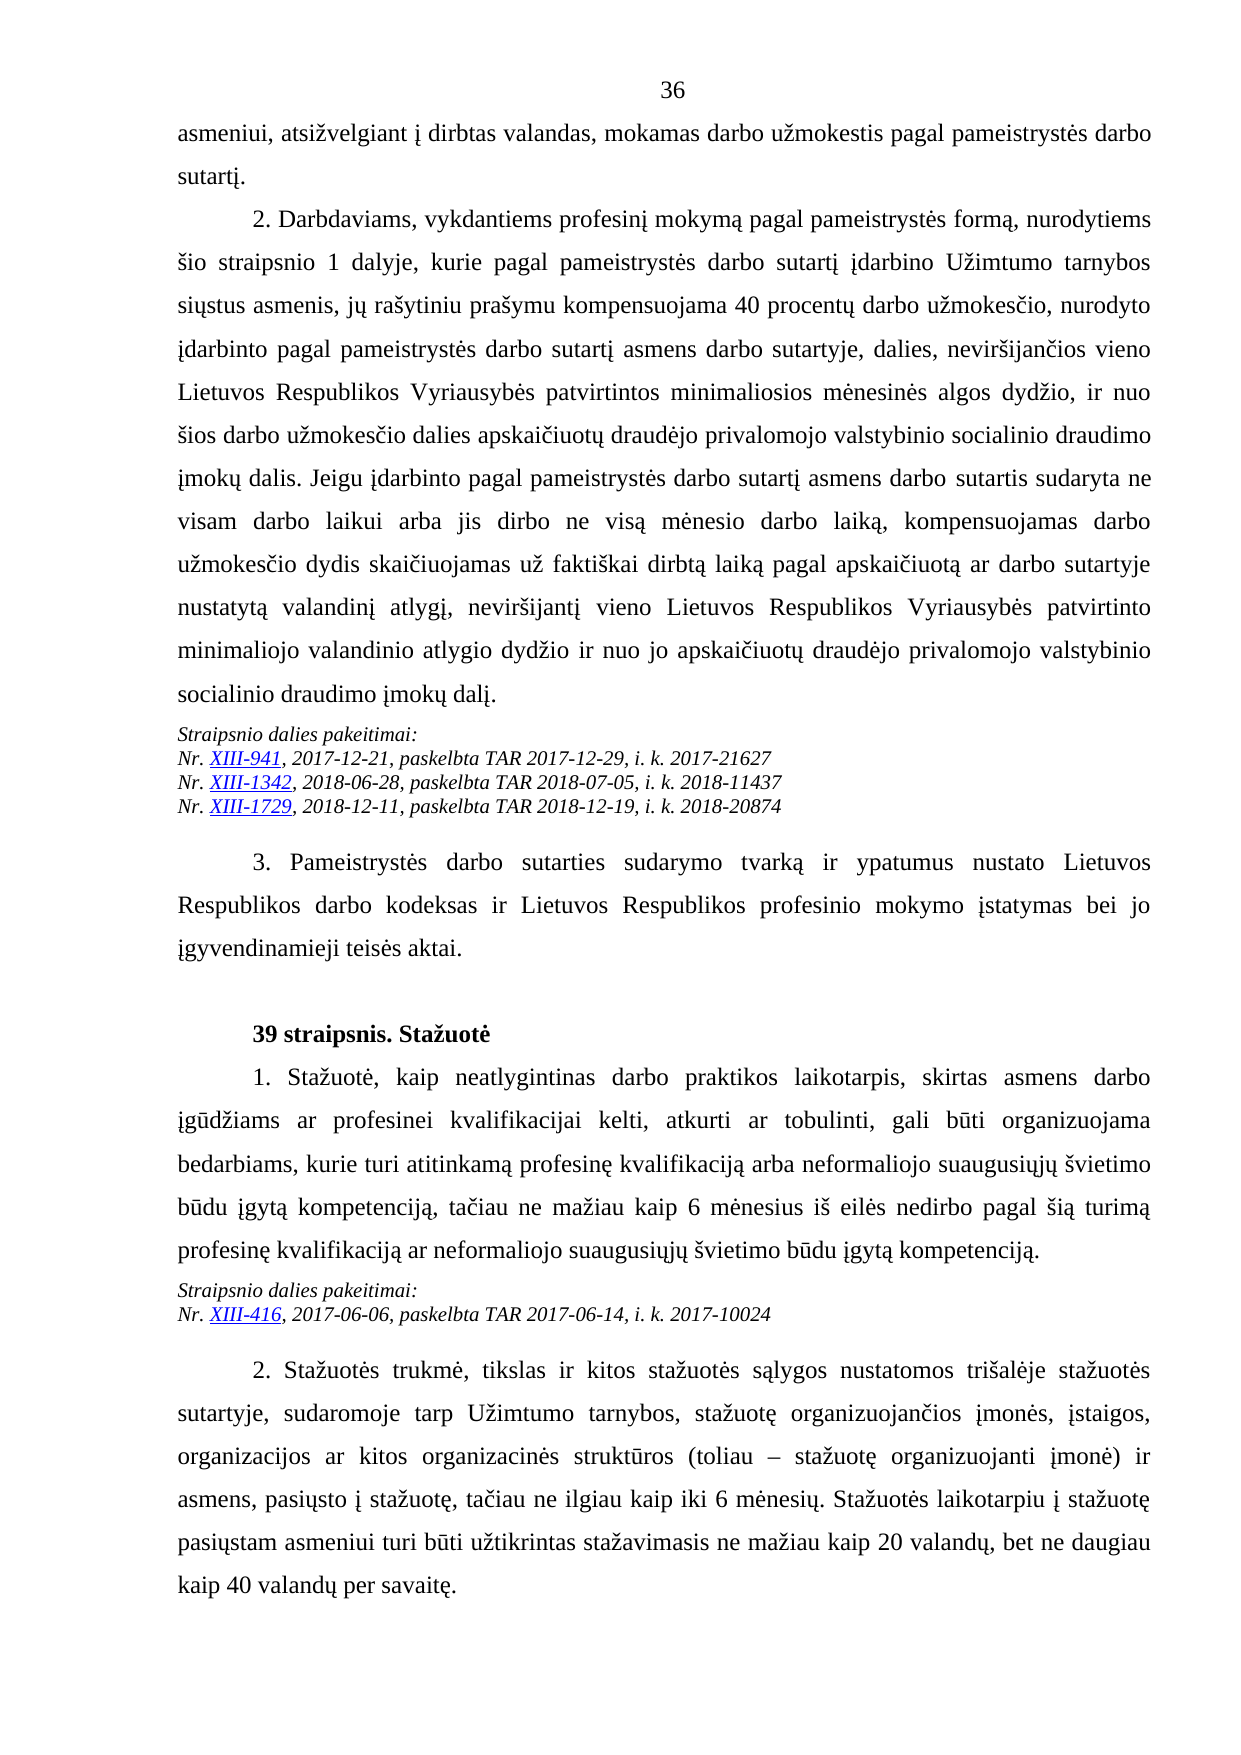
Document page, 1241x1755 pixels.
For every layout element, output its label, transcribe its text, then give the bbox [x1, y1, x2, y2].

text 3. Pameistrystės darbo sutarties sudarymo tvarką ir ypatumus nustato Lietuvos Respublikos darbo kodeksas ir Lietuvos Respublikos profesinio mokymo įstatymas bei jo įgyvendinamieji teisės aktai. [177, 847, 1152, 962]
text Nr. XIII-416, 2017-06-06, paskelbta TAR 2017-06-14, i. k. 2017-10024 [177, 1302, 1152, 1326]
text 39 straipsnis. Stažuotė [177, 1019, 1152, 1048]
text asmeniui, atsižvelgiant į dirbtas valandas, mokamas darbo užmokestis pagal pameistrystės darbo sutartį. [177, 118, 1152, 190]
text Nr. XIII-941, 2017-12-21, paskelbta TAR 2017-12-29, i. k. 2017-21627 [177, 746, 1152, 770]
text Nr. XIII-1342, 2018-06-28, paskelbta TAR 2018-07-05, i. k. 2018-11437 [177, 770, 1152, 794]
text 2. Stažuotės trukmė, tikslas ir kitos stažuotės sąlygos nustatomos trišalėje stažuotės sutartyje, sudaromoje tarp Užimtumo tarnybos, stažuotę organizuojančios įmonės, įstaigos, organizacijos ar kitos organizacinės struktūros (toliau – stažuotę organizuojanti įmonė) ir asmens, pasiųsto į stažuotę, tačiau ne ilgiau kaip iki 6 mėnesių. Stažuotės laikotarpiu į stažuotę pasiųstam asmeniui turi būti užtikrintas stažavimasis ne mažiau kaip 20 valandų, bet ne daugiau kaip 40 valandų per savaitę. [177, 1355, 1152, 1599]
text Straipsnio dalies pakeitimai: [177, 1278, 1152, 1302]
text 1. Stažuotė, kaip neatlygintinas darbo praktikos laikotarpis, skirtas asmens darbo įgūdžiams ar profesinei kvalifikacijai kelti, atkurti ar tobulinti, gali būti organizuojama bedarbiams, kurie turi atitinkamą profesinę kvalifikaciją arba neformaliojo suaugusiųjų švietimo būdu įgytą kompetenciją, tačiau ne mažiau kaip 6 mėnesius iš eilės nedirbo pagal šią turimą profesinę kvalifikaciją ar neformaliojo suaugusiųjų švietimo būdu įgytą kompetenciją. [177, 1062, 1152, 1264]
text Nr. XIII-1729, 2018-12-11, paskelbta TAR 2018-12-19, i. k. 2018-20874 [177, 794, 1152, 818]
text Straipsnio dalies pakeitimai: [177, 722, 1152, 746]
text 2. Darbdaviams, vykdantiems profesinį mokymą pagal pameistrystės formą, nurodytiems šio straipsnio 1 dalyje, kurie pagal pameistrystės darbo sutartį įdarbino Užimtumo tarnybos siųstus asmenis, jų rašytiniu prašymu kompensuojama 40 procentų darbo užmokesčio, nurodyto įdarbinto pagal pameistrystės darbo sutartį asmens darbo sutartyje, dalies, neviršijančios vieno Lietuvos Respublikos Vyriausybės patvirtintos minimaliosios mėnesinės algos dydžio, ir nuo šios darbo užmokesčio dalies apskaičiuotų draudėjo privalomojo valstybinio socialinio draudimo įmokų dalis. Jeigu įdarbinto pagal pameistrystės darbo sutartį asmens darbo sutartis sudaryta ne visam darbo laikui arba jis dirbo ne visą mėnesio darbo laiką, kompensuojamas darbo užmokesčio dydis skaičiuojamas už faktiškai dirbtą laiką pagal apskaičiuotą ar darbo sutartyje nustatytą valandinį atlygį, neviršijantį vieno Lietuvos Respublikos Vyriausybės patvirtinto minimaliojo valandinio atlygio dydžio ir nuo jo apskaičiuotų draudėjo privalomojo valstybinio socialinio draudimo įmokų dalį. [177, 204, 1152, 707]
